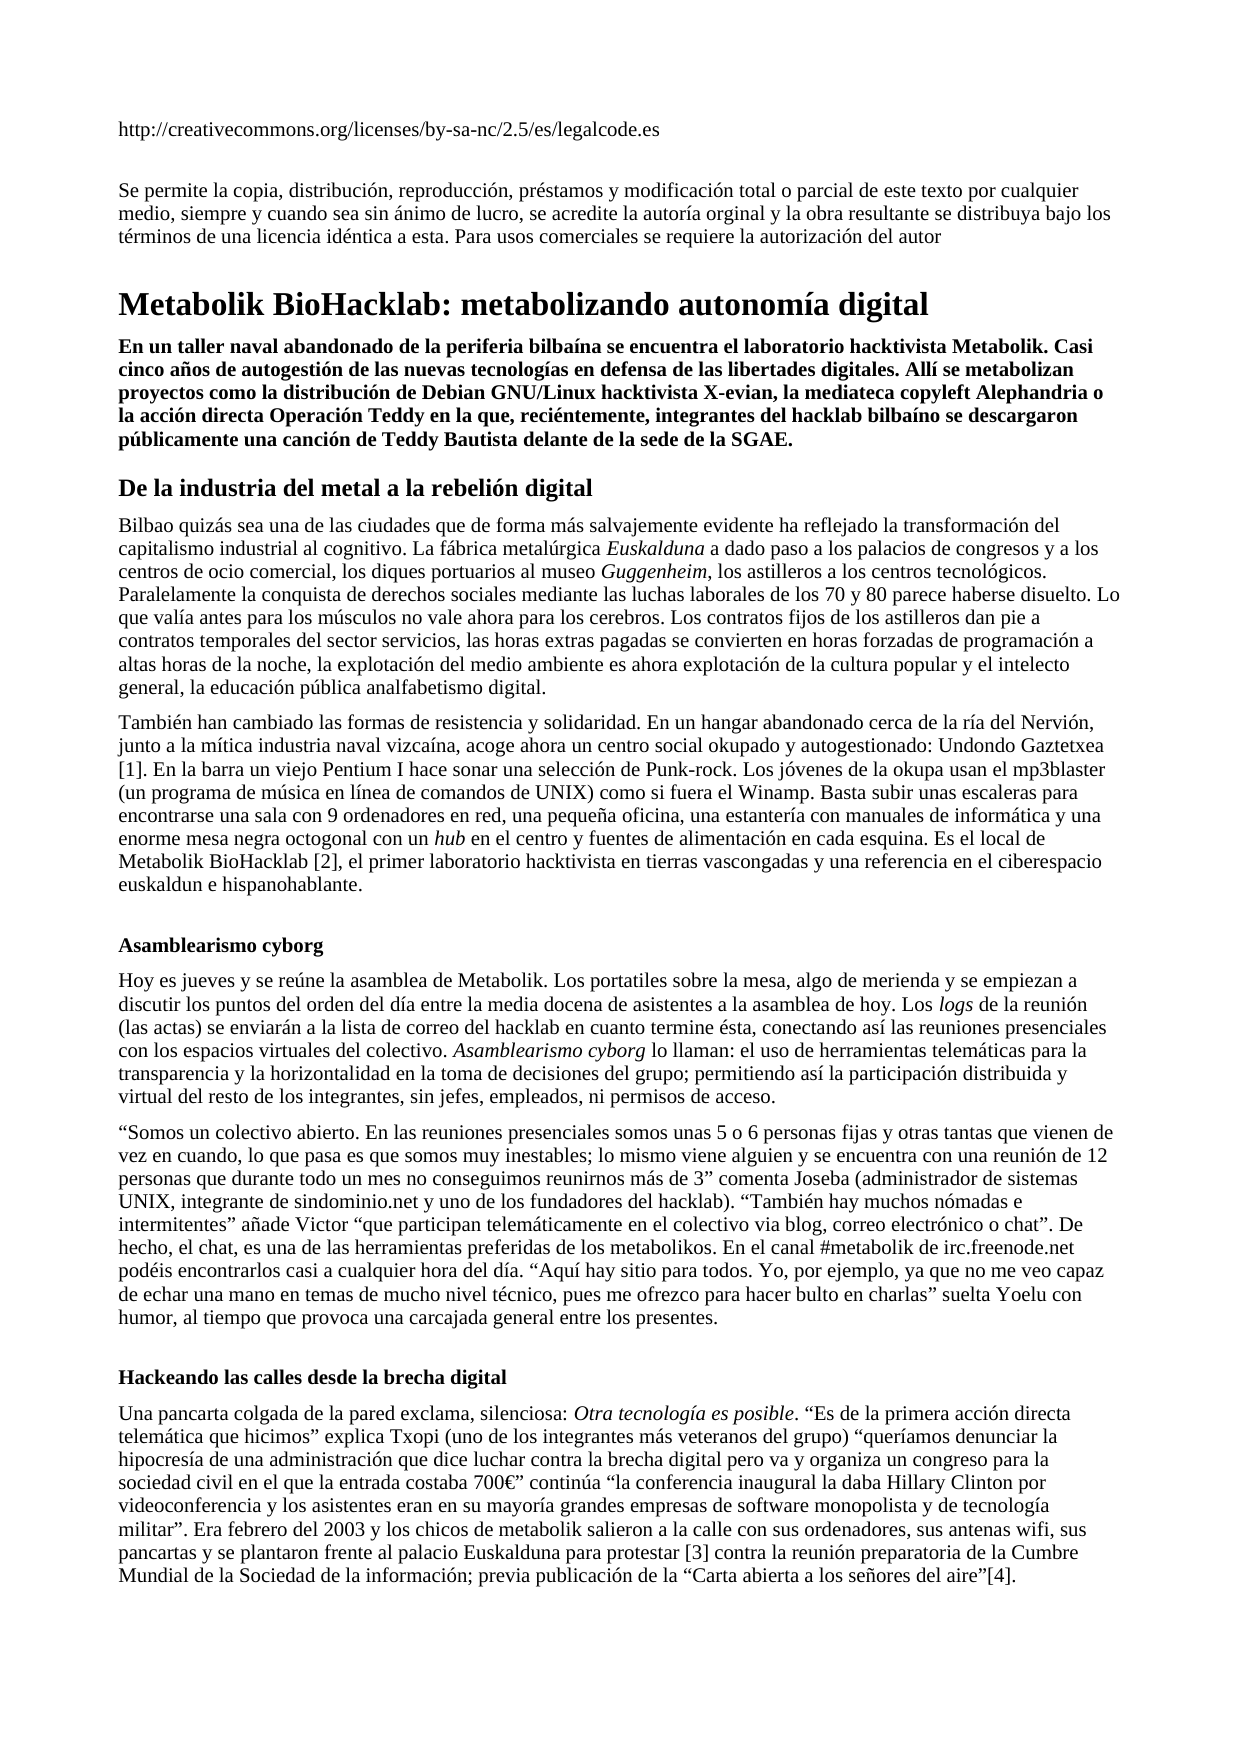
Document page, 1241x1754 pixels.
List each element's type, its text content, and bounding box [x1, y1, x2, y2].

text También han cambiado las formas de resistencia y solidaridad. En un hangar abandonado cerca de la ría del Nervión, junto a la mítica industria naval vizcaína, acoge ahora un centro social okupado y autogestionado: Undondo Gaztetxea [1]. En la barra un viejo Pentium I hace sonar una selección de Punk-rock. Los jóvenes de la okupa usan el mp3blaster (un programa de música en línea de comandos de UNIX) como si fuera el Winamp. Basta subir unas escaleras para encontrarse una sala con 9 ordenadores en red, una pequeña oficina, una estantería con manuales de informática y una enorme mesa negra octogonal con un hub en el centro y fuentes de alimentación en cada esquina. Es el local de Metabolik BioHacklab [2], el primer laboratorio hacktivista en tierras vascongadas y una referencia en el ciberespacio euskaldun e hispanohablante. [118, 711, 1122, 896]
subtitle Hackeando las calles desde la brecha digital [118, 1366, 1122, 1389]
title Metabolik BioHacklab: metabolizando autonomía digital [118, 286, 1122, 322]
text En un taller naval abandonado de la periferia bilbaína se encuentra el laboratorio hacktivista Metabolik. Casi cinco años de autogestión de las nuevas tecnologías en defensa de las libertades digitales. Allí se metabolizan proyectos como la distribución de Debian GNU/Linux hacktivista X-evian, la mediateca copyleft Alephandria o la acción directa Operación Teddy en la que, reciéntemente, integrantes del hacklab bilbaíno se descargaron públicamente una canción de Teddy Bautista delante de la sede de la SGAE. [118, 335, 1122, 451]
subtitle De la industria del metal a la rebelión digital [118, 474, 1122, 502]
text Hoy es jueves y se reúne la asamblea de Metabolik. Los portatiles sobre la mesa, algo de merienda y se empiezan a discutir los puntos del orden del día entre la media docena de asistentes a la asamblea de hoy. Los logs de la reunión (las actas) se enviarán a la lista de correo del hacklab en cuanto termine ésta, conectando así las reuniones presenciales con los espacios virtuales del colectivo. Asamblearismo cyborg lo llaman: el uso de herramientas telemáticas para la transparencia y la horizontalidad en la toma de decisiones del grupo; permitiendo así la participación distribuida y virtual del resto de los integrantes, sin jefes, empleados, ni permisos de acceso. [118, 969, 1122, 1108]
text Bilbao quizás sea una de las ciudades que de forma más salvajemente evidente ha reflejado la transformación del capitalismo industrial al cognitivo. La fábrica metalúrgica Euskalduna a dado paso a los palacios de congresos y a los centros de ocio comercial, los diques portuarios al museo Guggenheim, los astilleros a los centros tecnológicos. Paralelamente la conquista de derechos sociales mediante las luchas laborales de los 70 y 80 parece haberse disuelto. Lo que valía antes para los músculos no vale ahora para los cerebros. Los contratos fijos de los astilleros dan pie a contratos temporales del sector servicios, las horas extras pagadas se convierten en horas forzadas de programación a altas horas de la noche, la explotación del medio ambiente es ahora explotación de la cultura popular y el intelecto general, la educación pública analfabetismo digital. [118, 514, 1122, 699]
text Una pancarta colgada de la pared exclama, silenciosa: Otra tecnología es posible. “Es de la primera acción directa telemática que hicimos” explica Txopi (uno de los integrantes más veteranos del grupo) “queríamos denunciar la hipocresía de una administración que dice luchar contra la brecha digital pero va y organiza un congreso para la sociedad civil en el que la entrada costaba 700€” continúa “la conferencia inaugural la daba Hillary Clinton por videoconferencia y los asistentes eran en su mayoría grandes empresas de software monopolista y de tecnología militar”. Era febrero del 2003 y los chicos de metabolik salieron a la calle con sus ordenadores, sus antenas wifi, sus pancartas y se plantaron frente al palacio Euskalduna para protestar [3] contra la reunión preparatoria de la Cumbre Mundial de la Sociedad de la información; previa publicación de la “Carta abierta a los señores del aire”[4]. [118, 1402, 1122, 1587]
text “Somos un colectivo abierto. En las reuniones presenciales somos unas 5 o 6 personas fijas y otras tantas que vienen de vez en cuando, lo que pasa es que somos muy inestables; lo mismo viene alguien y se encuentra con una reunión de 12 personas que durante todo un mes no conseguimos reunirnos más de 3” comenta Joseba (administrador de sistemas UNIX, integrante de sindominio.net y uno de los fundadores del hacklab). “También hay muchos nómadas e intermitentes” añade Victor “que participan telemáticamente en el colectivo via blog, correo electrónico o chat”. De hecho, el chat, es una de las herramientas preferidas de los metabolikos. En el canal #metabolik de irc.freenode.net podéis encontrarlos casi a cualquier hora del día. “Aquí hay sitio para todos. Yo, por ejemplo, ya que no me veo capaz de echar una mano en temas de mucho nivel técnico, pues me ofrezco para hacer bulto en charlas” suelta Yoelu con humor, al tiempo que provoca una carcajada general entre los presentes. [118, 1121, 1122, 1329]
subtitle Asamblearismo cyborg [118, 934, 1122, 957]
title Se permite la copia, distribución, reproducción, préstamos y modificación total o parcial de este texto por cualquier medio, siempre y cuando sea sin ánimo de lucro, se acredite la autoría orginal y la obra resultante se distribuya bajo los términos de una licencia idéntica a esta. Para usos comerciales se requiere la autorización del autor [118, 179, 1122, 248]
text http://creativecommons.org/licenses/by-sa-nc/2.5/es/legalcode.es [118, 118, 1122, 141]
